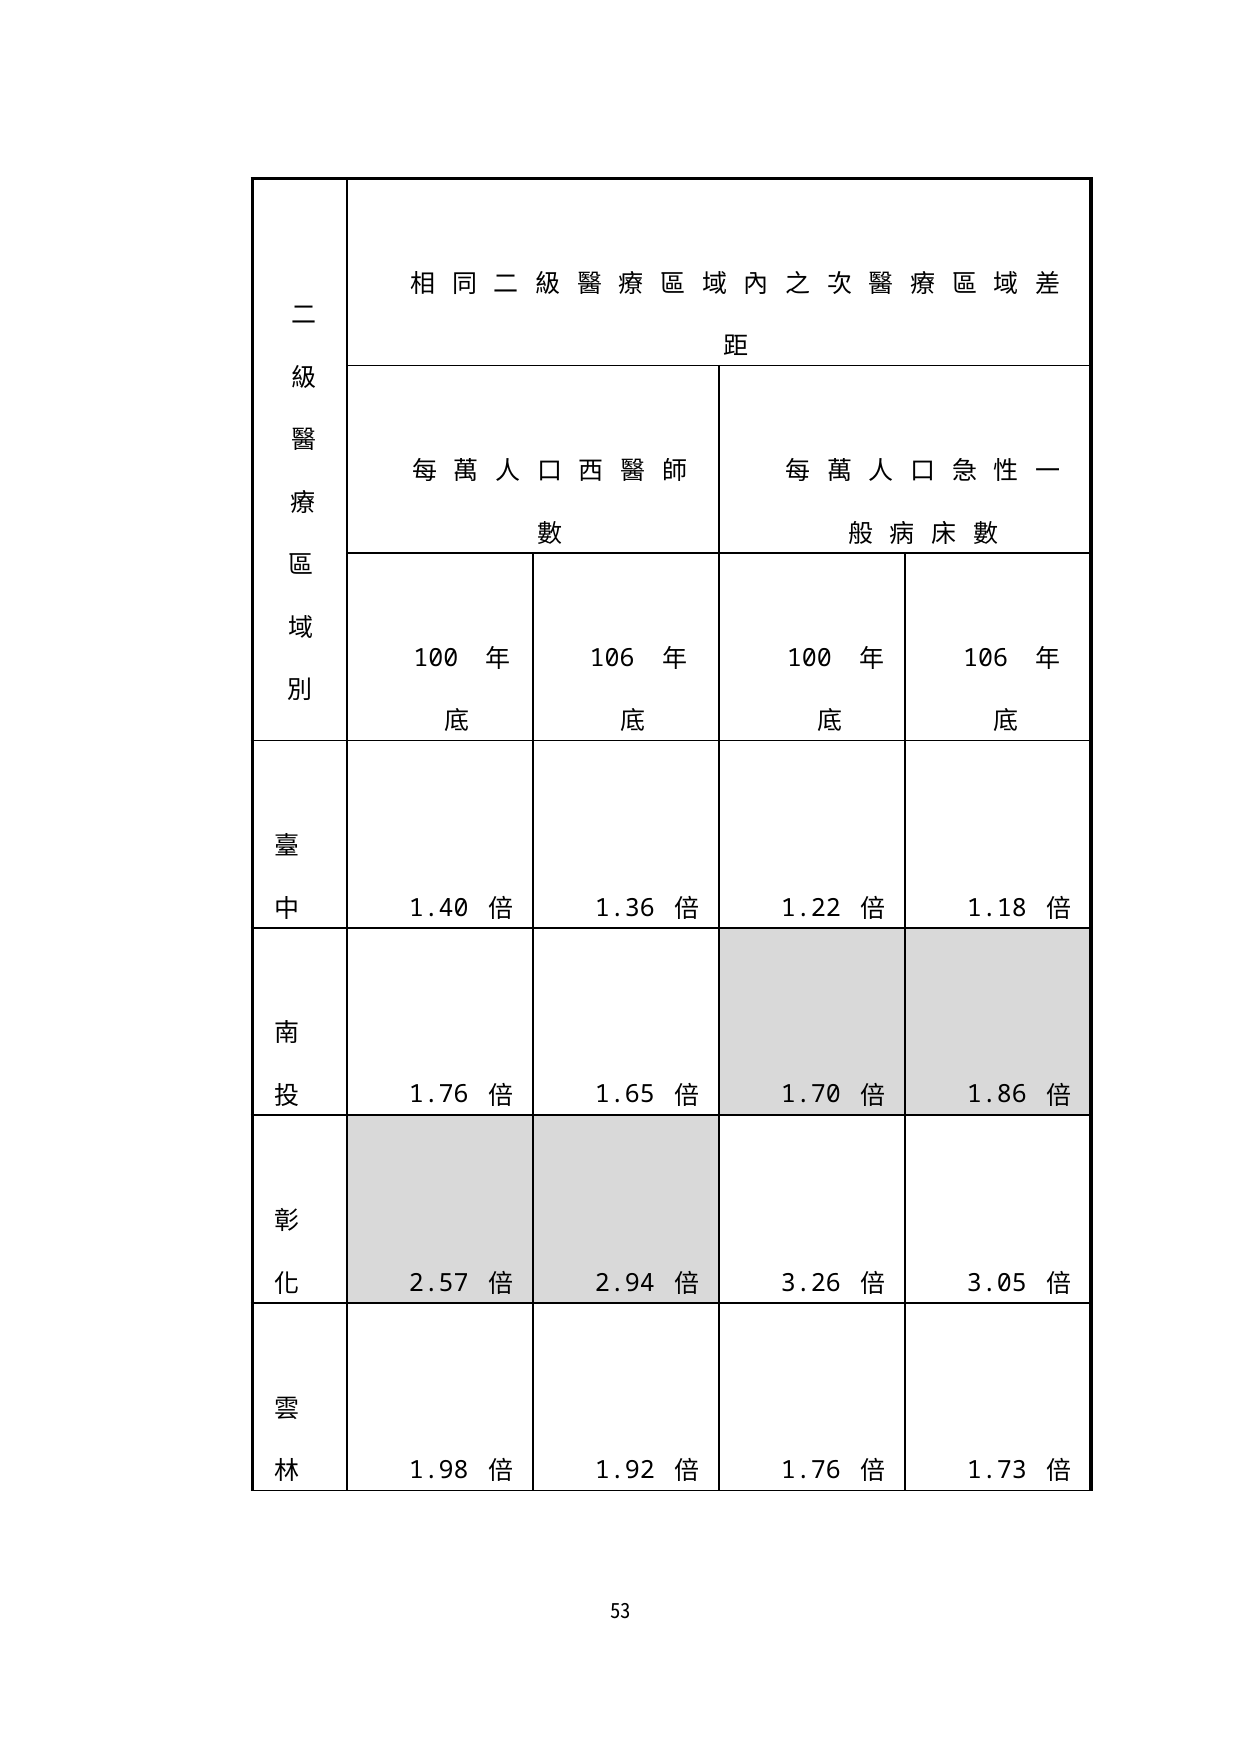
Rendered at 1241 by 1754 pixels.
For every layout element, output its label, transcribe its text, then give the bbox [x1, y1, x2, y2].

table_cell 2.57倍 [348, 1116, 532, 1302]
table_cell 每萬人口西醫師數 [348, 366, 718, 552]
table_cell 1.76倍 [720, 1304, 904, 1490]
table_cell 雲林 [254, 1304, 346, 1490]
table_cell 3.05倍 [906, 1116, 1089, 1302]
table_cell 106年底 [534, 554, 718, 740]
table_cell 1.76倍 [348, 929, 532, 1114]
table_cell 106年底 [906, 554, 1089, 740]
table_cell 1.36倍 [534, 741, 718, 927]
table_cell 1.18倍 [906, 741, 1089, 927]
table_cell 2.94倍 [534, 1116, 718, 1302]
table_cell 100年底 [720, 554, 904, 740]
table_cell 每萬人口急性一般病床數 [720, 366, 1089, 552]
table_cell 1.22倍 [720, 741, 904, 927]
table_cell 彰化 [254, 1116, 346, 1302]
table_cell 1.92倍 [534, 1304, 718, 1490]
table_cell 1.70倍 [720, 929, 904, 1114]
table_cell 南投 [254, 929, 346, 1114]
table_cell 1.98倍 [348, 1304, 532, 1490]
table_header 相同二級醫療區域內之次醫療區域差距 [348, 180, 1089, 365]
table_cell 100年底 [348, 554, 532, 740]
table_cell 1.40倍 [348, 741, 532, 927]
table_cell 臺中 [254, 741, 346, 927]
table_header 二級醫療 區域別 [254, 180, 346, 740]
table_cell 1.65倍 [534, 929, 718, 1114]
table_cell 1.73倍 [906, 1304, 1089, 1490]
table_cell 1.86倍 [906, 929, 1089, 1114]
table_cell 3.26倍 [720, 1116, 904, 1302]
